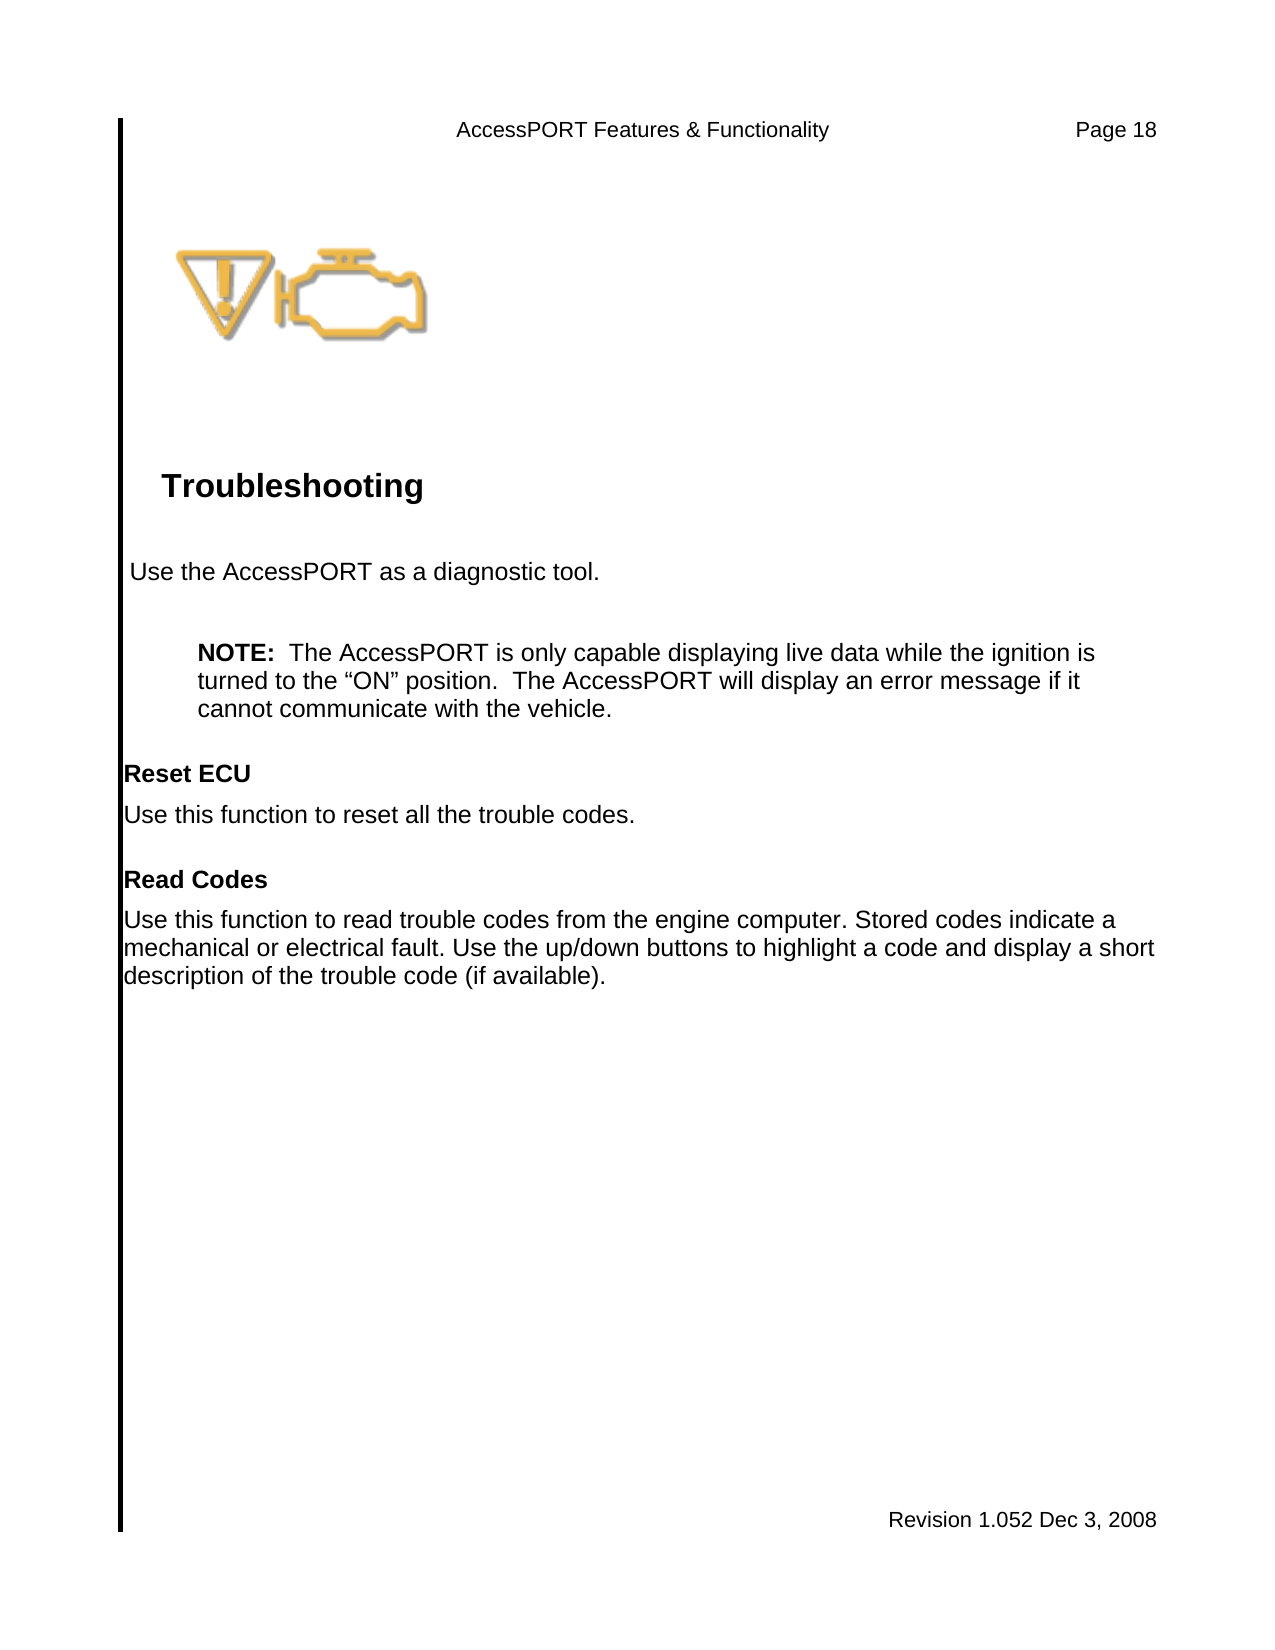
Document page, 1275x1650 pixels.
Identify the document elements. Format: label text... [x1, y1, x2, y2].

picture [128, 179, 462, 447]
text NOTE: The AccessPORT is only capable displaying live data while the ignition is turned to the “ON” position. The AccessPORT will display an error message if it cannot communicate with the vehicle. [197, 639, 1157, 722]
subtitle Troubleshooting [129, 468, 1157, 505]
text Use this function to reset all the trouble codes. [123, 800, 1157, 828]
text Use the AccessPORT as a diagnostic tool. [129, 558, 1157, 586]
subtitle Read Codes [123, 866, 1157, 894]
text Use this function to read trouble codes from the engine computer. Stored codes indicate a mechanical or electrical fault. Use the up/down buttons to highlight a code and display a short description of the trouble code (if available). [123, 906, 1157, 990]
subtitle Reset ECU [123, 760, 1157, 788]
